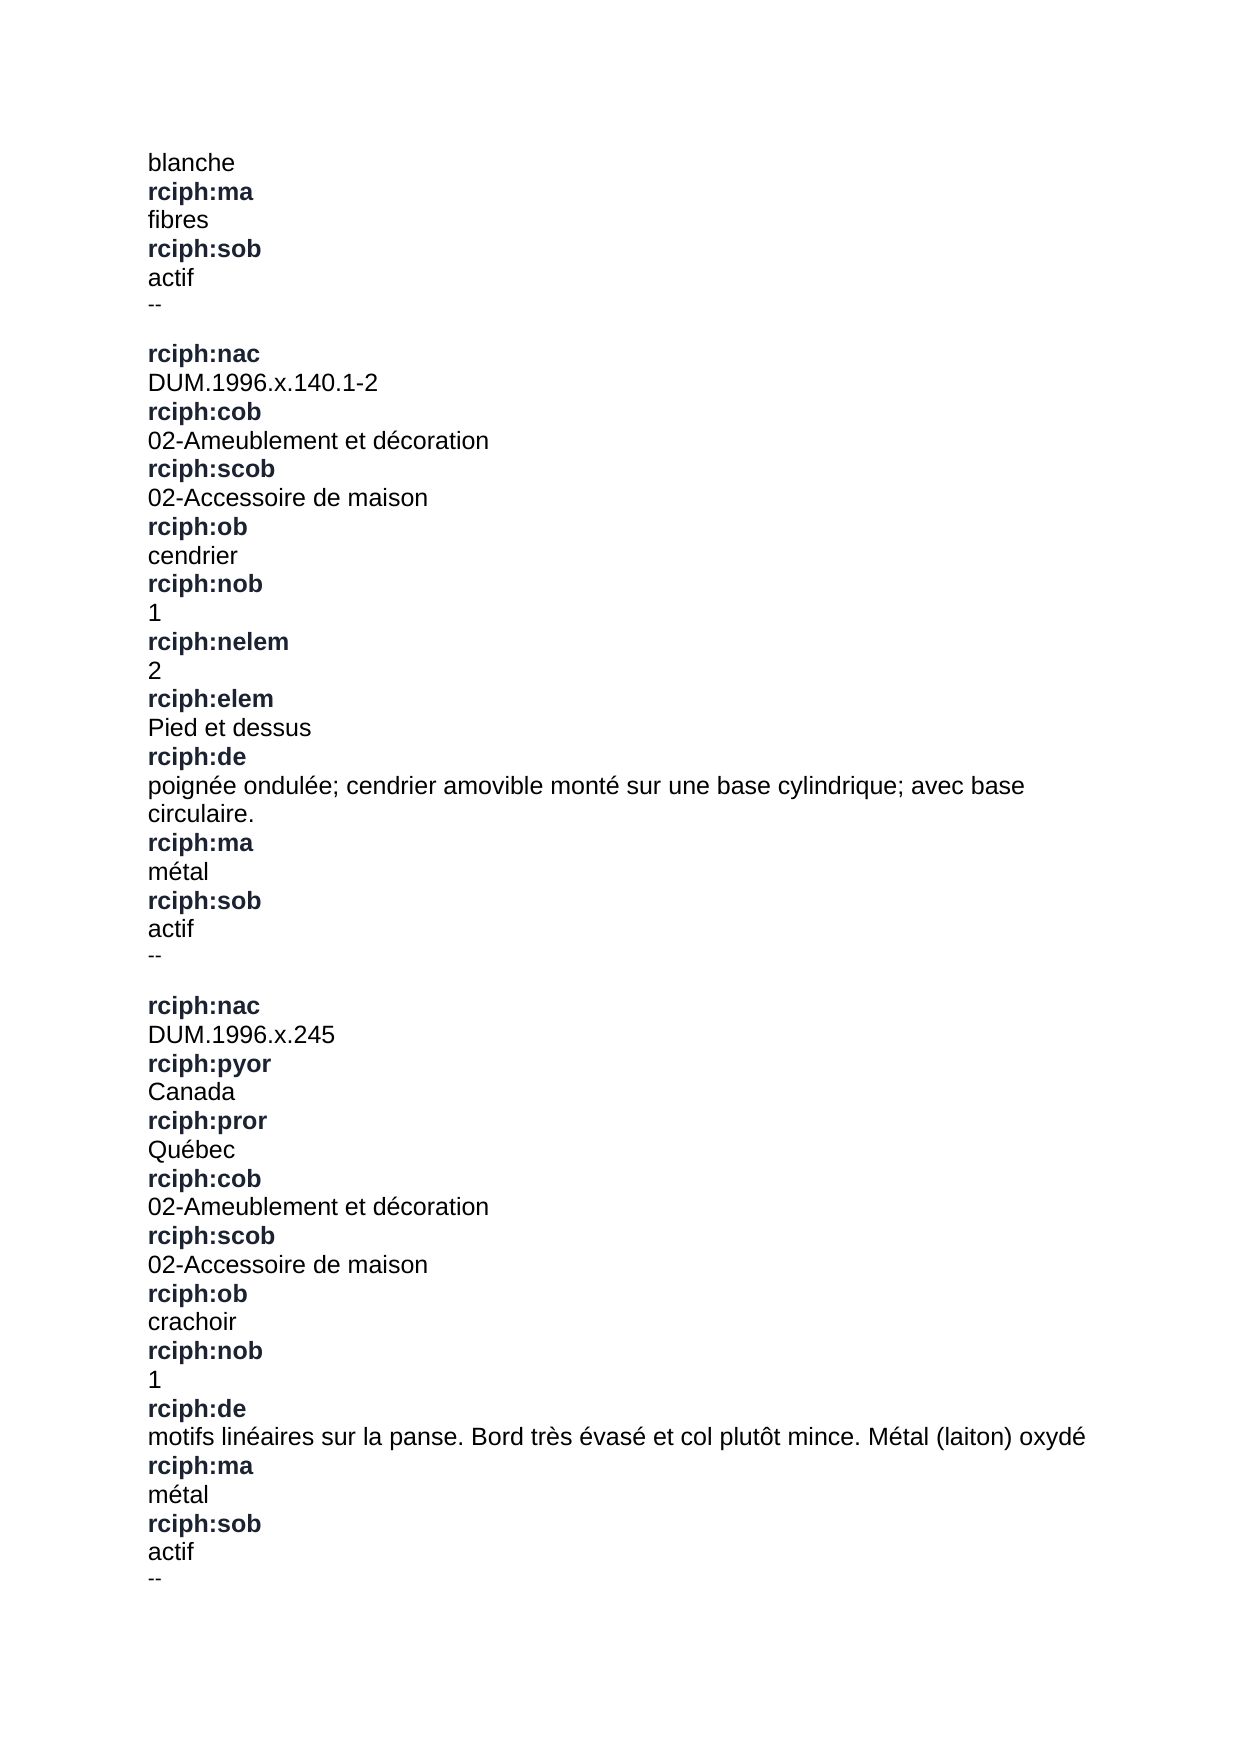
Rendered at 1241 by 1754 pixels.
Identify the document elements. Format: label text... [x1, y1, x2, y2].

text blanche [148, 148, 1092, 176]
text rciph:pror [148, 1106, 1092, 1135]
text 02-Accessoire de maison [148, 483, 1092, 512]
text Canada [148, 1077, 1092, 1106]
text fibres [148, 205, 1092, 234]
text DUM.1996.x.245 [148, 1020, 1092, 1048]
text rciph:de [148, 1393, 1092, 1422]
text rciph:sob [148, 886, 1092, 914]
text rciph:cob [148, 397, 1092, 426]
text rciph:ob [148, 512, 1092, 541]
text rciph:sob [148, 1508, 1092, 1537]
text rciph:scob [148, 1221, 1092, 1250]
text 2 [148, 656, 1092, 684]
text 1 [148, 598, 1092, 627]
text rciph:scob [148, 454, 1092, 483]
text 1 [148, 1365, 1092, 1393]
text DUM.1996.x.140.1-2 [148, 368, 1092, 397]
text crachoir [148, 1307, 1092, 1336]
text rciph:ma [148, 176, 1092, 205]
text rciph:nac [148, 991, 1092, 1020]
text 02-Ameublement et décoration [148, 1192, 1092, 1221]
text rciph:elem [148, 684, 1092, 713]
text rciph:pyor [148, 1048, 1092, 1077]
text rciph:nac [148, 339, 1092, 368]
text poignée ondulée; cendrier amovible monté sur une base cylindrique; avec base circulaire. [148, 771, 1092, 828]
text -- [148, 943, 1092, 967]
text cendrier [148, 541, 1092, 569]
text métal [148, 1480, 1092, 1508]
text rciph:nelem [148, 627, 1092, 656]
text rciph:cob [148, 1163, 1092, 1192]
text actif [148, 1537, 1092, 1566]
text 02-Ameublement et décoration [148, 426, 1092, 454]
text rciph:nob [148, 569, 1092, 598]
text Québec [148, 1135, 1092, 1163]
text motifs linéaires sur la panse. Bord très évasé et col plutôt mince. Métal (laiton) oxydé [148, 1422, 1092, 1451]
text actif [148, 263, 1092, 291]
text rciph:ma [148, 1451, 1092, 1480]
text rciph:nob [148, 1336, 1092, 1365]
text rciph:de [148, 742, 1092, 771]
text -- [148, 291, 1092, 315]
text rciph:ob [148, 1278, 1092, 1307]
text actif [148, 914, 1092, 943]
text Pied et dessus [148, 713, 1092, 742]
text métal [148, 857, 1092, 886]
text -- [148, 1566, 1092, 1590]
text rciph:ma [148, 828, 1092, 857]
text 02-Accessoire de maison [148, 1250, 1092, 1278]
text rciph:sob [148, 234, 1092, 263]
